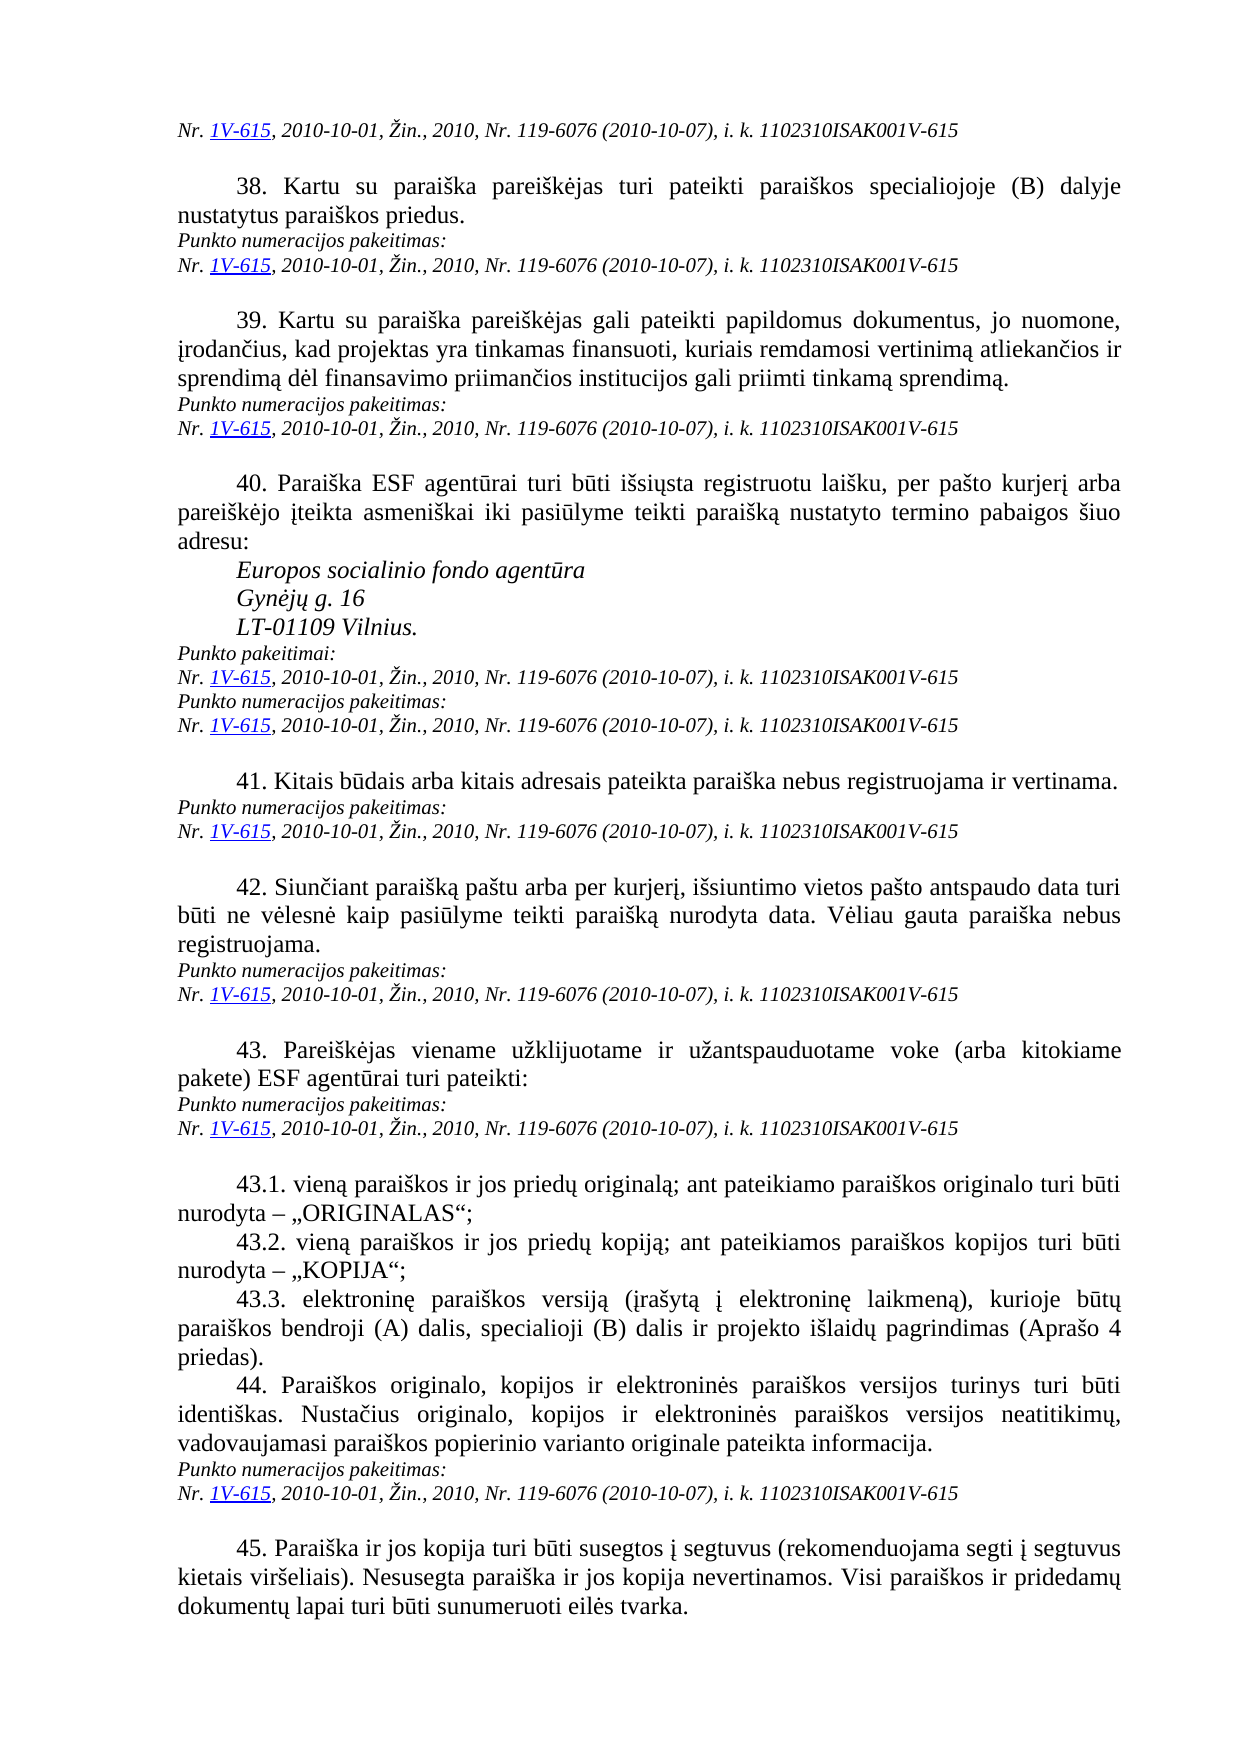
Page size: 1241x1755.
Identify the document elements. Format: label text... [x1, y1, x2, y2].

text Nr. 1V-615, 2010-10-01, Žin., 2010, Nr. 119-6076 (2010-10-07), i. k. 1102310ISAK001V-615 [177, 1116, 1122, 1140]
text Europos socialinio fondo agentūra [177, 555, 1122, 583]
text Nr. 1V-615, 2010-10-01, Žin., 2010, Nr. 119-6076 (2010-10-07), i. k. 1102310ISAK001V-615 [177, 665, 1122, 689]
text LT-01109 Vilnius. [177, 612, 1122, 641]
text 40. Paraiška ESF agentūrai turi būti išsiųsta registruotu laišku, per pašto kurjerį arba pareiškėjo įteikta asmeniškai iki pasiūlyme teikti paraišką nustatyto termino pabaigos šiuo adresu: [177, 468, 1122, 555]
text 43.3. elektroninę paraiškos versiją (įrašytą į elektroninę laikmeną), kurioje būtų paraiškos bendroji (A) dalis, specialioji (B) dalis ir projekto išlaidų pagrindimas (Aprašo 4 priedas). [177, 1284, 1122, 1370]
text Gynėjų g. 16 [177, 583, 1122, 612]
text 43.1. vieną paraiškos ir jos priedų originalą; ant pateikiamo paraiškos originalo turi būti nurodyta – „ORIGINALAS“; [177, 1169, 1122, 1227]
text Nr. 1V-615, 2010-10-01, Žin., 2010, Nr. 119-6076 (2010-10-07), i. k. 1102310ISAK001V-615 [177, 1481, 1122, 1505]
text Nr. 1V-615, 2010-10-01, Žin., 2010, Nr. 119-6076 (2010-10-07), i. k. 1102310ISAK001V-615 [177, 982, 1122, 1006]
text 41. Kitais būdais arba kitais adresais pateikta paraiška nebus registruojama ir vertinama. [177, 766, 1122, 795]
text Punkto numeracijos pakeitimas: [177, 1457, 1122, 1481]
text Nr. 1V-615, 2010-10-01, Žin., 2010, Nr. 119-6076 (2010-10-07), i. k. 1102310ISAK001V-615 [177, 252, 1122, 277]
text Punkto numeracijos pakeitimas: [177, 228, 1122, 252]
text Nr. 1V-615, 2010-10-01, Žin., 2010, Nr. 119-6076 (2010-10-07), i. k. 1102310ISAK001V-615 [177, 819, 1122, 843]
text Punkto numeracijos pakeitimas: [177, 795, 1122, 819]
text Punkto numeracijos pakeitimas: [177, 689, 1122, 713]
text Punkto numeracijos pakeitimas: [177, 958, 1122, 982]
text 38. Kartu su paraiška pareiškėjas turi pateikti paraiškos specialiojoje (B) dalyje nustatytus paraiškos priedus. [177, 171, 1122, 228]
text Punkto numeracijos pakeitimas: [177, 1092, 1122, 1116]
text Nr. 1V-615, 2010-10-01, Žin., 2010, Nr. 119-6076 (2010-10-07), i. k. 1102310ISAK001V-615 [177, 713, 1122, 737]
text 44. Paraiškos originalo, kopijos ir elektroninės paraiškos versijos turinys turi būti identiškas. Nustačius originalo, kopijos ir elektroninės paraiškos versijos neatitikimų, vadovaujamasi paraiškos popierinio varianto originale pateikta informacija. [177, 1370, 1122, 1457]
text 42. Siunčiant paraišką paštu arba per kurjerį, išsiuntimo vietos pašto antspaudo data turi būti ne vėlesnė kaip pasiūlyme teikti paraišką nurodyta data. Vėliau gauta paraiška nebus registruojama. [177, 872, 1122, 958]
text 43.2. vieną paraiškos ir jos priedų kopiją; ant pateikiamos paraiškos kopijos turi būti nurodyta – „KOPIJA“; [177, 1227, 1122, 1284]
text 45. Paraiška ir jos kopija turi būti susegtos į segtuvus (rekomenduojama segti į segtuvus kietais viršeliais). Nesusegta paraiška ir jos kopija nevertinamos. Visi paraiškos ir pridedamų dokumentų lapai turi būti sunumeruoti eilės tvarka. [177, 1533, 1122, 1620]
text Nr. 1V-615, 2010-10-01, Žin., 2010, Nr. 119-6076 (2010-10-07), i. k. 1102310ISAK001V-615 [177, 118, 1122, 142]
text 39. Kartu su paraiška pareiškėjas gali pateikti papildomus dokumentus, jo nuomone, įrodančius, kad projektas yra tinkamas finansuoti, kuriais remdamosi vertinimą atliekančios ir sprendimą dėl finansavimo priimančios institucijos gali priimti tinkamą sprendimą. [177, 305, 1122, 392]
text Punkto pakeitimai: [177, 641, 1122, 665]
text Nr. 1V-615, 2010-10-01, Žin., 2010, Nr. 119-6076 (2010-10-07), i. k. 1102310ISAK001V-615 [177, 416, 1122, 440]
text Punkto numeracijos pakeitimas: [177, 392, 1122, 416]
text 43. Pareiškėjas viename užklijuotame ir užantspauduotame voke (arba kitokiame pakete) ESF agentūrai turi pateikti: [177, 1035, 1122, 1092]
